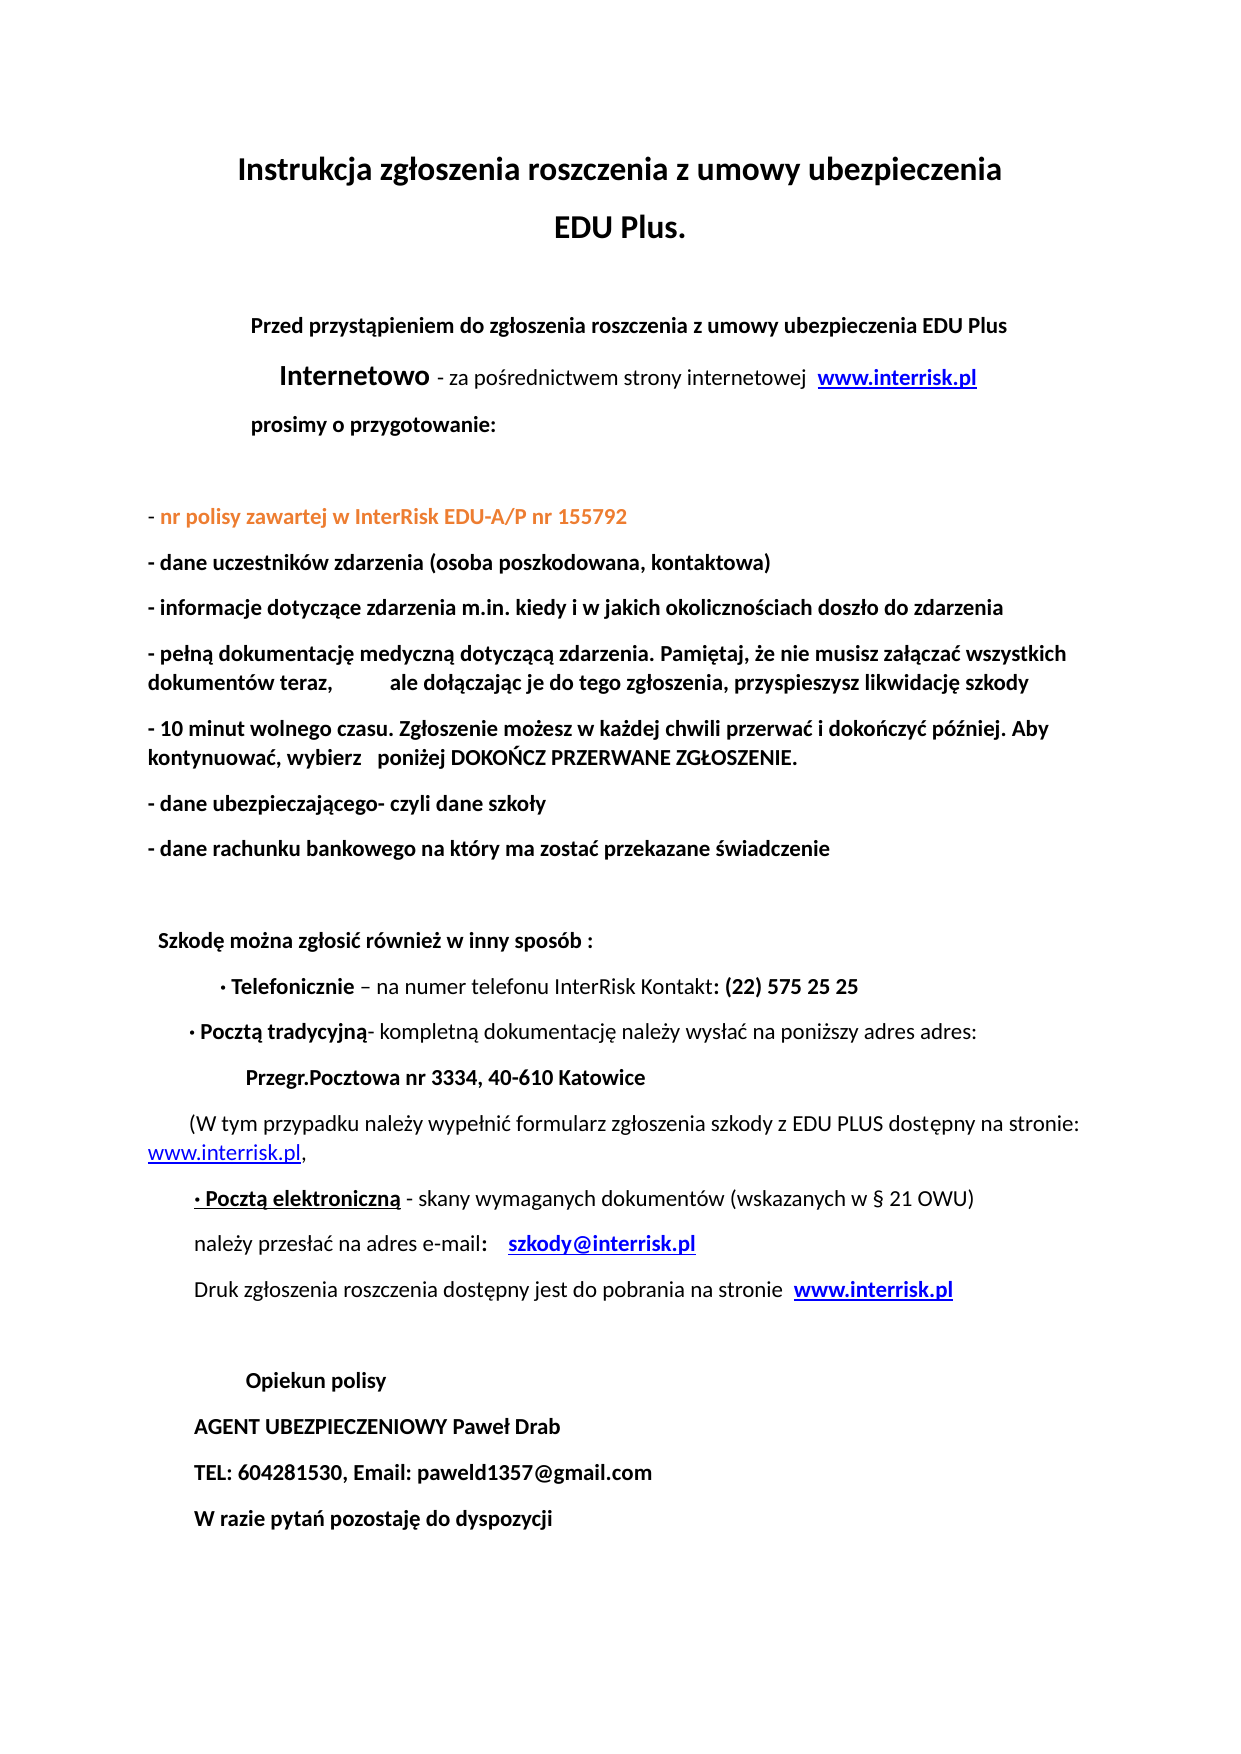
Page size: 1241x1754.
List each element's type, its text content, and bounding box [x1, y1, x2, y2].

text Internetowo - za pośrednictwem strony internetowej www.interrisk.pl [148, 357, 1093, 393]
text AGENT UBEZPIECZENIOWY Paweł Drab [148, 1412, 1093, 1440]
text TEL: 604281530, Email: paweld1357@gmail.com [148, 1458, 1093, 1486]
text W razie pytań pozostaję do dyspozycji [148, 1504, 1093, 1532]
text · Pocztą tradycyjną- kompletną dokumentację należy wysłać na poniższy adres adres: [148, 1017, 1093, 1046]
text · Pocztą elektroniczną - skany wymaganych dokumentów (wskazanych w § 21 OWU) [148, 1184, 1093, 1212]
text Instrukcja zgłoszenia roszczenia z umowy ubezpieczenia [148, 148, 1093, 188]
text - pełną dokumentację medyczną dotyczącą zdarzenia. Pamiętaj, że nie musisz załączać wszystkich dokumentów teraz, ale dołączając je do tego zgłoszenia, przyspieszysz likwidację szkody [148, 639, 1093, 696]
text EDU Plus. [148, 207, 1093, 247]
text - nr polisy zawartej w InterRisk EDU-A/P nr 155792 [148, 502, 1093, 530]
text - dane rachunku bankowego na który ma zostać przekazane świadczenie [148, 834, 1093, 863]
text Opiekun polisy [148, 1367, 1093, 1395]
text - dane uczestników zdarzenia (osoba poszkodowana, kontaktowa) [148, 548, 1093, 576]
text Przed przystąpieniem do zgłoszenia roszczenia z umowy ubezpieczenia EDU Plus [148, 311, 1093, 339]
text Przegr.Pocztowa nr 3334, 40-610 Katowice [148, 1063, 1093, 1091]
text - dane ubezpieczającego- czyli dane szkoły [148, 789, 1093, 817]
text · Telefonicznie – na numer telefonu InterRisk Kontakt: (22) 575 25 25 [148, 972, 1093, 1000]
text prosimy o przygotowanie: [148, 411, 1093, 439]
text należy przesłać na adres e-mail: szkody@interrisk.pl [148, 1229, 1093, 1257]
text - informacje dotyczące zdarzenia m.in. kiedy i w jakich okolicznościach doszło do zdarzenia [148, 593, 1093, 622]
text - 10 minut wolnego czasu. Zgłoszenie możesz w każdej chwili przerwać i dokończyć później. Aby kontynuować, wybierz poniżej DOKOŃCZ PRZERWANE ZGŁOSZENIE. [148, 714, 1093, 771]
text Szkodę można zgłosić również w inny sposób : [148, 926, 1093, 954]
text Druk zgłoszenia roszczenia dostępny jest do pobrania na stronie www.interrisk.pl [148, 1275, 1093, 1303]
text (W tym przypadku należy wypełnić formularz zgłoszenia szkody z EDU PLUS dostępny na stronie: www.interrisk.pl, [148, 1109, 1093, 1166]
